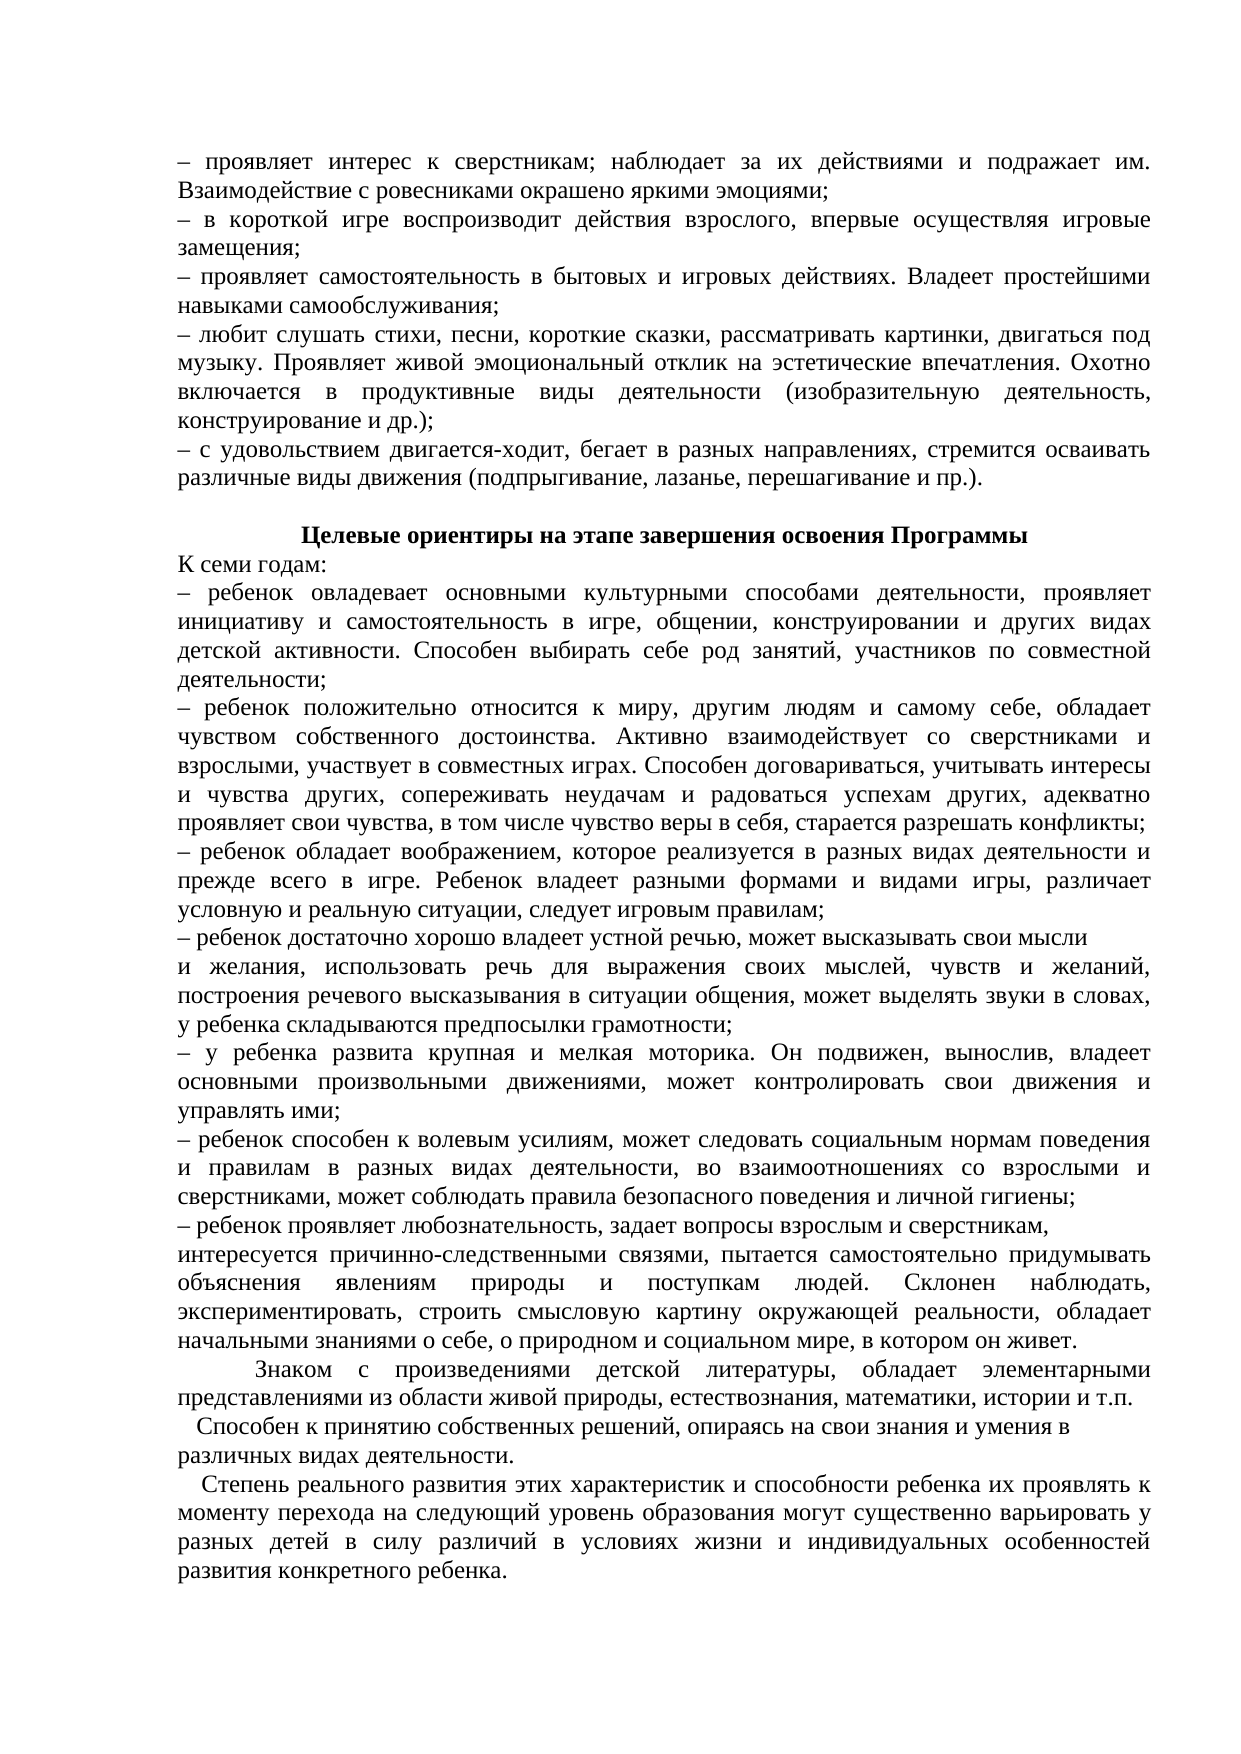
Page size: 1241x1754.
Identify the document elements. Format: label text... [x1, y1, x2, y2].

text – ребенок положительно относится к миру, другим людям и самому себе, обладает чувством собственного достоинства. Активно взаимодействует со сверстниками и взрослыми, участвует в совместных играх. Способен договариваться, учитывать интересы и чувства других, сопереживать неудачам и радоваться успехам других, адекватно проявляет свои чувства, в том числе чувство веры в себя, старается разрешать конфликты; [177, 692, 1152, 836]
text – проявляет интерес к сверстникам; наблюдает за их действиями и подражает им. Взаимодействие с ровесниками окрашено яркими эмоциями; [177, 146, 1152, 204]
text – ребенок проявляет любознательность, задает вопросы взрослым и сверстникам, [177, 1210, 1152, 1239]
text – с удовольствием двигается-ходит, бегает в разных направлениях, стремится осваивать различные виды движения (подпрыгивание, лазанье, перешагивание и пр.). [177, 434, 1152, 491]
text Целевые ориентиры на этапе завершения освоения Программы [177, 520, 1152, 549]
text интересуется причинно-следственными связями, пытается самостоятельно придумывать объяснения явлениям природы и поступкам людей. Склонен наблюдать, экспериментировать, строить смысловую картину окружающей реальности, обладает начальными знаниями о себе, о природном и социальном мире, в котором он живет. [177, 1239, 1152, 1354]
text К семи годам: [177, 549, 1152, 577]
text и желания, использовать речь для выражения своих мыслей, чувств и желаний, построения речевого высказывания в ситуации общения, может выделять звуки в словах, у ребенка складываются предпосылки грамотности; [177, 951, 1152, 1037]
text – ребенок овладевает основными культурными способами деятельности, проявляет инициативу и самостоятельность в игре, общении, конструировании и других видах детской активности. Способен выбирать себе род занятий, участников по совместной деятельности; [177, 577, 1152, 692]
text – ребенок достаточно хорошо владеет устной речью, может высказывать свои мысли [177, 922, 1152, 951]
text Способен к принятию собственных решений, опираясь на свои знания и умения в [177, 1411, 1152, 1440]
text различных видах деятельности. [177, 1440, 1152, 1469]
text Степень реального развития этих характеристик и способности ребенка их проявлять к моменту перехода на следующий уровень образования могут существенно варьировать у разных детей в силу различий в условиях жизни и индивидуальных особенностей развития конкретного ребенка. [177, 1469, 1152, 1584]
text – в короткой игре воспроизводит действия взрослого, впервые осуществляя игровые замещения; [177, 204, 1152, 261]
text – любит слушать стихи, песни, короткие сказки, рассматривать картинки, двигаться под музыку. Проявляет живой эмоциональный отклик на эстетические впечатления. Охотно включается в продуктивные виды деятельности (изобразительную деятельность, конструирование и др.); [177, 319, 1152, 434]
text – у ребенка развита крупная и мелкая моторика. Он подвижен, вынослив, владеет основными произвольными движениями, может контролировать свои движения и управлять ими; [177, 1037, 1152, 1124]
text – ребенок способен к волевым усилиям, может следовать социальным нормам поведения и правилам в разных видах деятельности, во взаимоотношениях со взрослыми и сверстниками, может соблюдать правила безопасного поведения и личной гигиены; [177, 1124, 1152, 1210]
text – ребенок обладает воображением, которое реализуется в разных видах деятельности и прежде всего в игре. Ребенок владеет разными формами и видами игры, различает условную и реальную ситуации, следует игровым правилам; [177, 836, 1152, 922]
text – проявляет самостоятельность в бытовых и игровых действиях. Владеет простейшими навыками самообслуживания; [177, 261, 1152, 319]
text Знаком с произведениями детской литературы, обладает элементарными представлениями из области живой природы, естествознания, математики, истории и т.п. [177, 1354, 1152, 1411]
